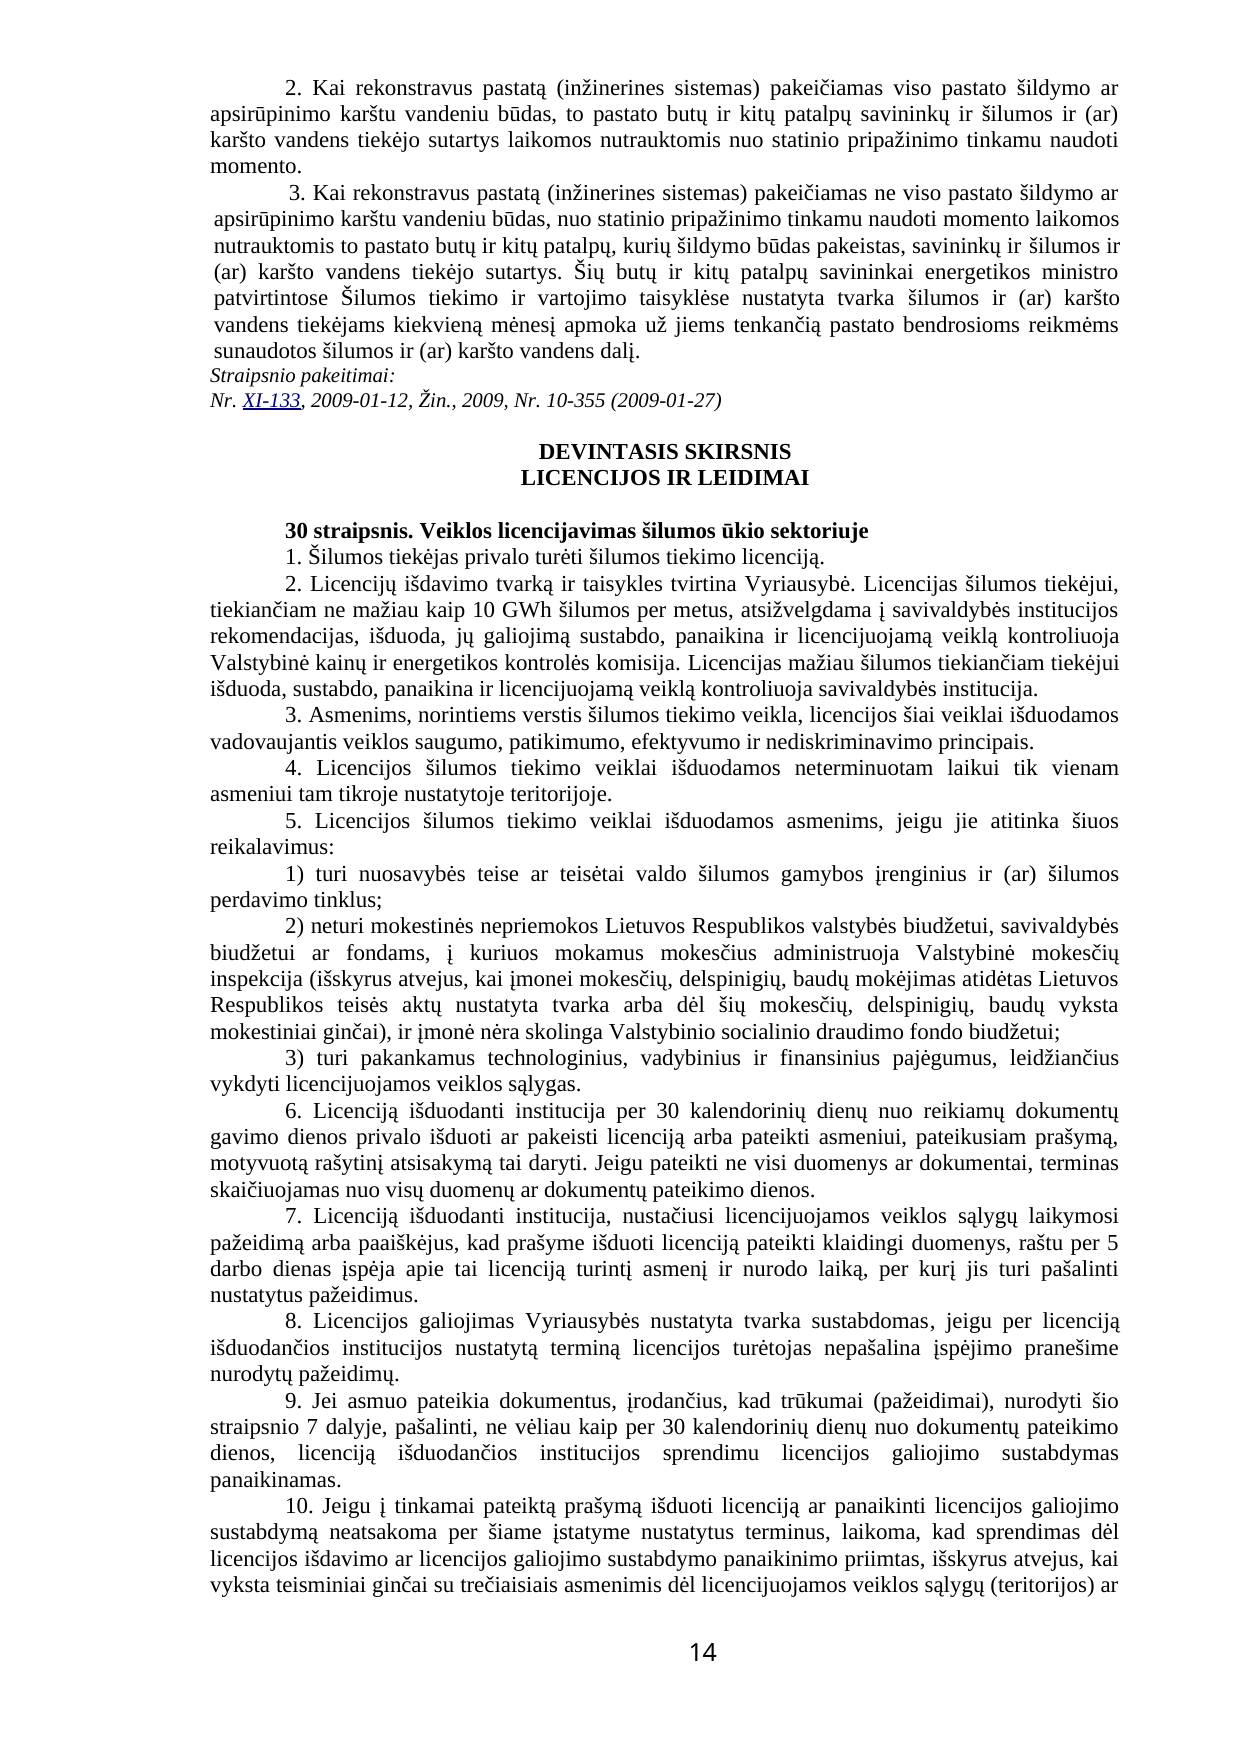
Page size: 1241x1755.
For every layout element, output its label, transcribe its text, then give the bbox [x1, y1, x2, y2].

text 9. Jei asmuo pateikia dokumentus, įrodančius, kad trūkumai (pažeidimai), nurodyti šio straipsnio 7 dalyje, pašalinti, ne vėliau kaip per 30 kalendorinių dienų nuo dokumentų pateikimo dienos, licenciją išduodančios institucijos sprendimu licencijos galiojimo sustabdymas panaikinamas. [210, 1387, 1120, 1492]
text 3) turi pakankamus technologinius, vadybinius ir finansinius pajėgumus, leidžiančius vykdyti licencijuojamos veiklos sąlygas. [210, 1044, 1120, 1097]
text Nr. XI-133, 2009-01-12, Žin., 2009, Nr. 10-355 (2009-01-27) [210, 387, 1120, 412]
text 30 straipsnis. Veiklos licencijavimas šilumos ūkio sektoriuje [210, 517, 1120, 543]
text DEVINTASIS SKIRSNIS [210, 438, 1120, 464]
text 4. Licencijos šilumos tiekimo veiklai išduodamos neterminuotam laikui tik vienam asmeniui tam tikroje nustatytoje teritorijoje. [210, 754, 1120, 807]
text 8. Licencijos galiojimas Vyriausybės nustatyta tvarka sustabdomas, jeigu per licenciją išduodančios institucijos nustatytą terminą licencijos turėtojas nepašalina įspėjimo pranešime nurodytų pažeidimų. [210, 1308, 1120, 1387]
text 3. Asmenims, norintiems verstis šilumos tiekimo veikla, licencijos šiai veiklai išduodamos vadovaujantis veiklos saugumo, patikimumo, efektyvumo ir nediskriminavimo principais. [210, 701, 1120, 754]
text 6. Licenciją išduodanti institucija per 30 kalendorinių dienų nuo reikiamų dokumentų gavimo dienos privalo išduoti ar pakeisti licenciją arba pateikti asmeniui, pateikusiam prašymą, motyvuotą rašytinį atsisakymą tai daryti. Jeigu pateikti ne visi duomenys ar dokumentai, terminas skaičiuojamas nuo visų duomenų ar dokumentų pateikimo dienos. [210, 1097, 1120, 1202]
text 10. Jeigu į tinkamai pateiktą prašymą išduoti licenciją ar panaikinti licencijos galiojimo sustabdymą neatsakoma per šiame įstatyme nustatytus terminus, laikoma, kad sprendimas dėl licencijos išdavimo ar licencijos galiojimo sustabdymo panaikinimo priimtas, išskyrus atvejus, kai vyksta teisminiai ginčai su trečiaisiais asmenimis dėl licencijuojamos veiklos sąlygų (teritorijos) ar [210, 1492, 1120, 1597]
text 2. Kai rekonstravus pastatą (inžinerines sistemas) pakeičiamas viso pastato šildymo ar apsirūpinimo karštu vandeniu būdas, to pastato butų ir kitų patalpų savininkų ir šilumos ir (ar) karšto vandens tiekėjo sutartys laikomos nutrauktomis nuo statinio pripažinimo tinkamu naudoti momento. [210, 73, 1120, 179]
text 7. Licenciją išduodanti institucija, nustačiusi licencijuojamos veiklos sąlygų laikymosi pažeidimą arba paaiškėjus, kad prašyme išduoti licenciją pateikti klaidingi duomenys, raštu per 5 darbo dienas įspėja apie tai licenciją turintį asmenį ir nurodo laiką, per kurį jis turi pašalinti nustatytus pažeidimus. [210, 1202, 1120, 1308]
text 2) neturi mokestinės nepriemokos Lietuvos Respublikos valstybės biudžetui, savivaldybės biudžetui ar fondams, į kuriuos mokamus mokesčius administruoja Valstybinė mokesčių inspekcija (išskyrus atvejus, kai įmonei mokesčių, delspinigių, baudų mokėjimas atidėtas Lietuvos Respublikos teisės aktų nustatyta tvarka arba dėl šių mokesčių, delspinigių, baudų vyksta mokestiniai ginčai), ir įmonė nėra skolinga Valstybinio socialinio draudimo fondo biudžetui; [210, 912, 1120, 1044]
text Straipsnio pakeitimai: [210, 363, 1120, 387]
text LICENCIJOS IR LEIDIMAI [210, 464, 1120, 491]
text 1) turi nuosavybės teise ar teisėtai valdo šilumos gamybos įrenginius ir (ar) šilumos perdavimo tinklus; [210, 859, 1120, 912]
text 2. Licencijų išdavimo tvarką ir taisykles tvirtina Vyriausybė. Licencijas šilumos tiekėjui, tiekiančiam ne mažiau kaip 10 GWh šilumos per metus, atsižvelgdama į savivaldybės institucijos rekomendacijas, išduoda, jų galiojimą sustabdo, panaikina ir licencijuojamą veiklą kontroliuoja Valstybinė kainų ir energetikos kontrolės komisija. Licencijas mažiau šilumos tiekiančiam tiekėjui išduoda, sustabdo, panaikina ir licencijuojamą veiklą kontroliuoja savivaldybės institucija. [210, 570, 1120, 701]
text 3. Kai rekonstravus pastatą (inžinerines sistemas) pakeičiamas ne viso pastato šildymo ar apsirūpinimo karštu vandeniu būdas, nuo statinio pripažinimo tinkamu naudoti momento laikomos nutrauktomis to pastato butų ir kitų patalpų, kurių šildymo būdas pakeistas, savininkų ir šilumos ir (ar) karšto vandens tiekėjo sutartys. Šių butų ir kitų patalpų savininkai energetikos ministro patvirtintose Šilumos tiekimo ir vartojimo taisyklėse nustatyta tvarka šilumos ir (ar) karšto vandens tiekėjams kiekvieną mėnesį apmoka už jiems tenkančią pastato bendrosioms reikmėms sunaudotos šilumos ir (ar) karšto vandens dalį. [213, 179, 1120, 363]
text 5. Licencijos šilumos tiekimo veiklai išduodamos asmenims, jeigu jie atitinka šiuos reikalavimus: [210, 807, 1120, 859]
text 1. Šilumos tiekėjas privalo turėti šilumos tiekimo licenciją. [210, 543, 1120, 570]
